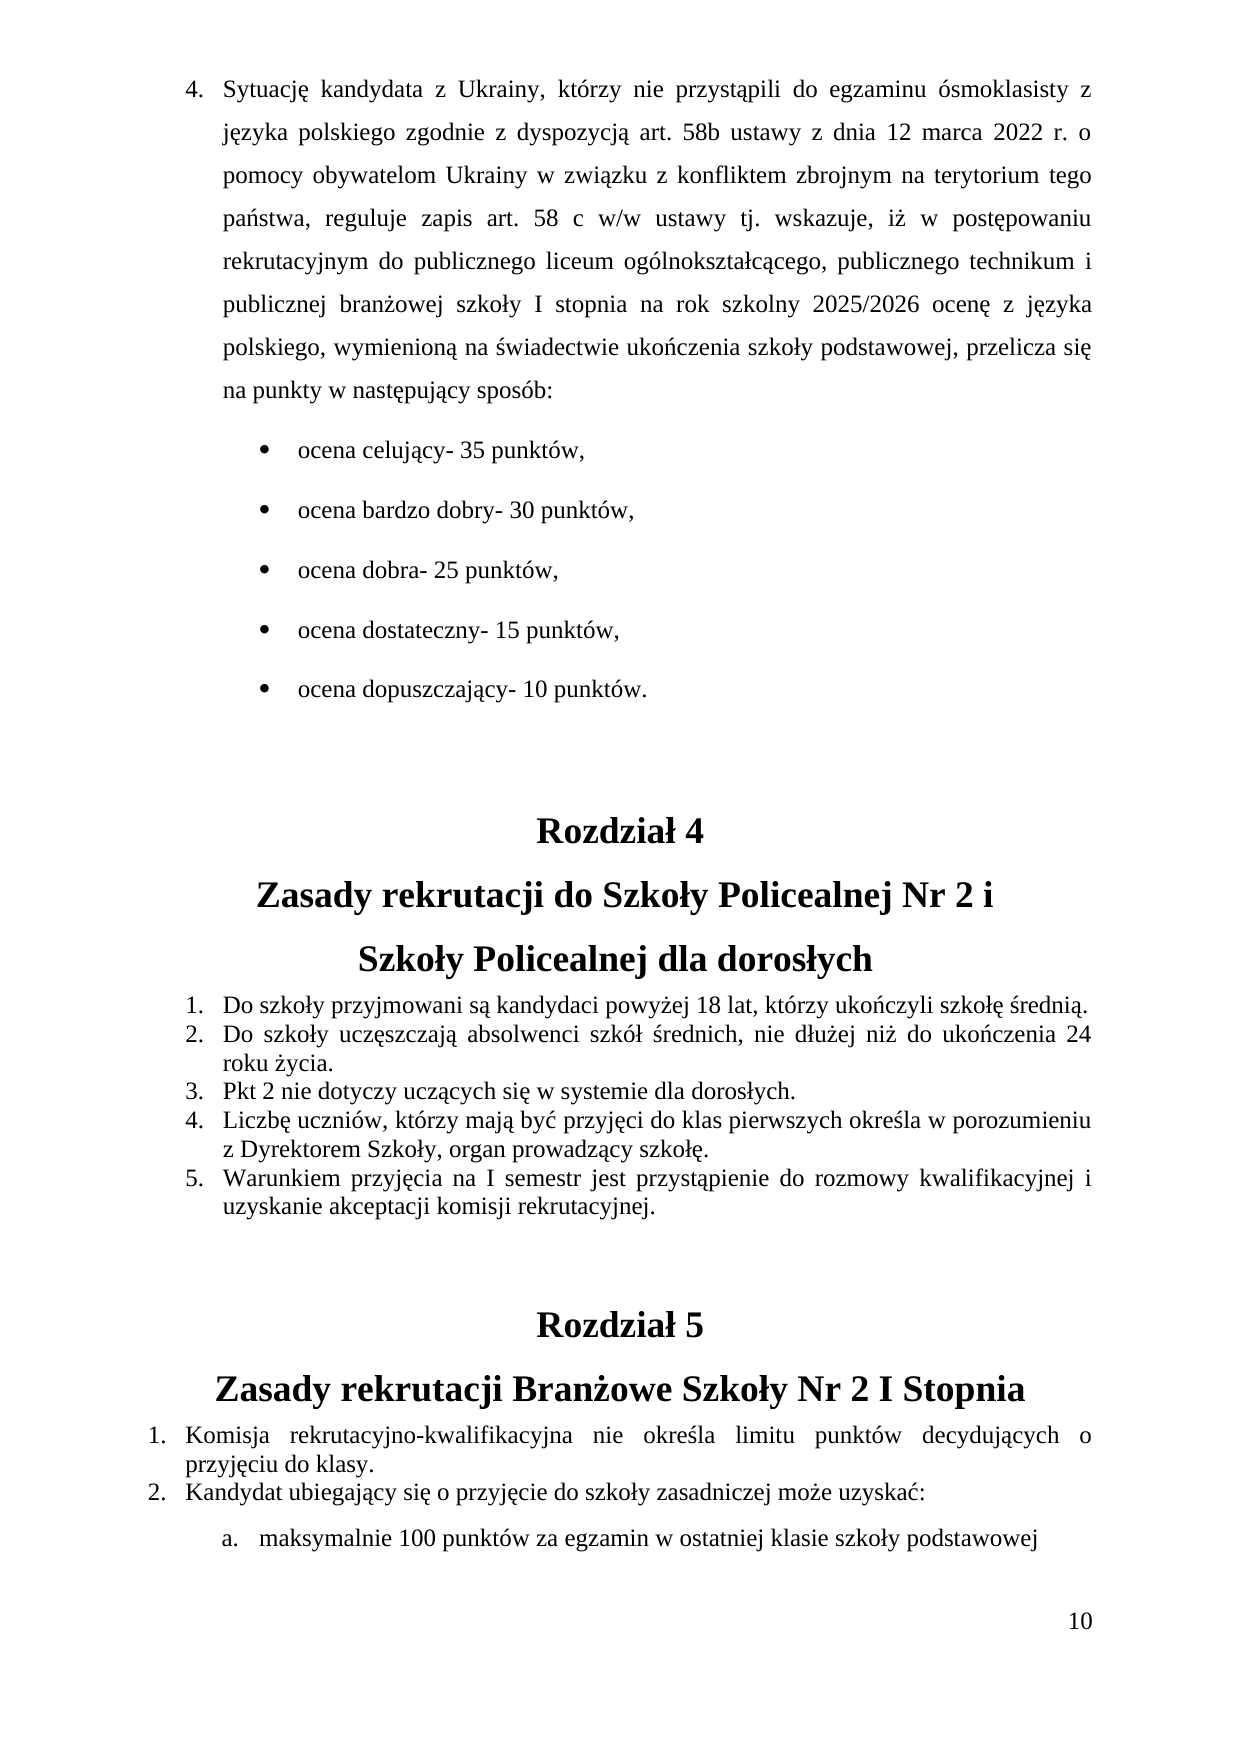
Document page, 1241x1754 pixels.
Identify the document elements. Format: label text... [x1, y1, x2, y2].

list Kandydat ubiegający się o przyjęcie do szkoły zasadniczej może uzyskać: [148, 1477, 1093, 1506]
list Do szkoły przyjmowani są kandydaci powyżej 18 lat, którzy ukończyli szkołę średnią. [185, 990, 1093, 1019]
list Komisja rekrutacyjno-kwalifikacyjna nie określa limitu punktów decydujących o przyjęciu do klasy. [148, 1420, 1093, 1477]
list Do szkoły uczęszczają absolwenci szkół średnich, nie dłużej niż do ukończenia 24 roku życia. [185, 1019, 1093, 1076]
list ocena dopuszczający- 10 punktów. [260, 674, 1093, 703]
list Liczbę uczniów, którzy mają być przyjęci do klas pierwszych określa w porozumieniu z Dyrektorem Szkoły, organ prowadzący szkołę. [185, 1105, 1093, 1163]
list Pkt 2 nie dotyczy uczących się w systemie dla dorosłych. [185, 1076, 1093, 1105]
list ocena dostateczny- 15 punktów, [260, 615, 1093, 643]
list ocena dobra- 25 punktów, [260, 555, 1093, 584]
subtitle Zasady rekrutacji do Szkoły Policealnej Nr 2 i [148, 873, 1093, 916]
list ocena celujący- 35 punktów, [260, 435, 1093, 464]
subtitle Rozdział 5 [148, 1302, 1093, 1346]
list Warunkiem przyjęcia na I semestr jest przystąpienie do rozmowy kwalifikacyjnej i uzyskanie akceptacji komisji rekrutacyjnej. [185, 1163, 1093, 1220]
subtitle Zasady rekrutacji Branżowe Szkoły Nr 2 I Stopnia [148, 1366, 1093, 1409]
list maksymalnie 100 punktów za egzamin w ostatniej klasie szkoły podstawowej [221, 1523, 1093, 1552]
list Sytuację kandydata z Ukrainy, którzy nie przystąpili do egzaminu ósmoklasisty z języka polskiego zgodnie z dyspozycją art. 58b ustawy z dnia 12 marca 2022 r. o pomocy obywatelom Ukrainy w związku z konfliktem zbrojnym na terytorium tego państwa, reguluje zapis art. 58 c w/w ustawy tj. wskazuje, iż w postępowaniu rekrutacyjnym do publicznego liceum ogólnokształcącego, publicznego technikum i publicznej branżowej szkoły I stopnia na rok szkolny 2025/2026 ocenę z języka polskiego, wymienioną na świadectwie ukończenia szkoły podstawowej, przelicza się na punkty w następujący sposób: [185, 74, 1093, 404]
subtitle Rozdział 4 [148, 809, 1093, 852]
list ocena bardzo dobry- 30 punktów, [260, 495, 1093, 524]
subtitle Szkoły Policealnej dla dorosłych [148, 937, 1093, 980]
